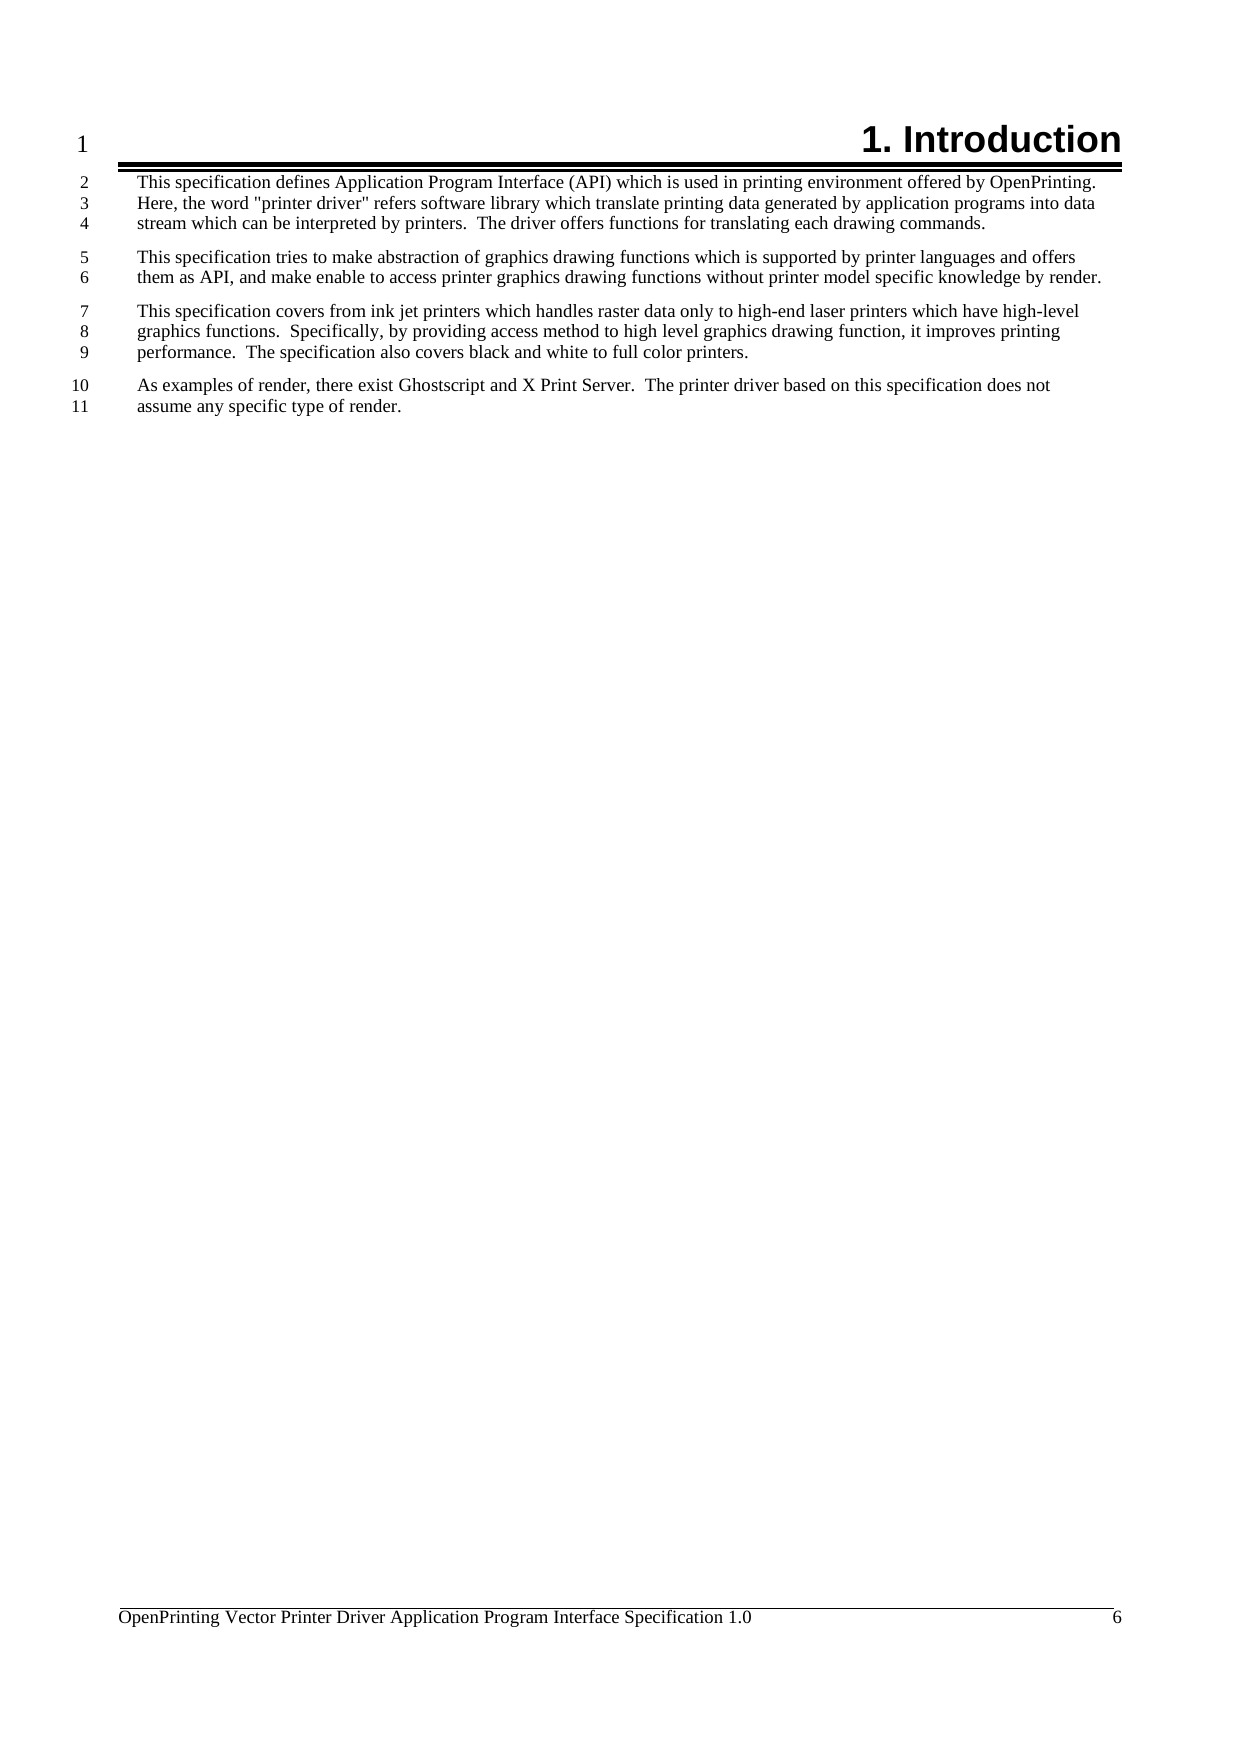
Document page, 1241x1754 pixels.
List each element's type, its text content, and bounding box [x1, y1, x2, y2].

text This specification covers from ink jet printers which handles raster data only to high-end laser printers which have high-level graphics functions. Specifically, by providing access method to high level graphics drawing function, it improves printing performance. The specification also covers black and white to full color printers. [137, 300, 1103, 362]
text As examples of render, there exist Ghostscript and X Print Server. The printer driver based on this specification does not assume any specific type of render. [137, 375, 1103, 416]
text This specification tries to make abstraction of graphics drawing functions which is supported by printer languages and offers them as API, and make enable to access printer graphics drawing functions without printer model specific knowledge by render. [137, 246, 1103, 288]
subtitle Introduction [118, 118, 1122, 162]
text This specification defines Application Program Interface (API) which is used in printing environment offered by OpenPrinting. Here, the word "printer driver" refers software library which translate printing data generated by application programs into data stream which can be interpreted by printers. The driver offers functions for translating each drawing commands. [137, 172, 1103, 234]
